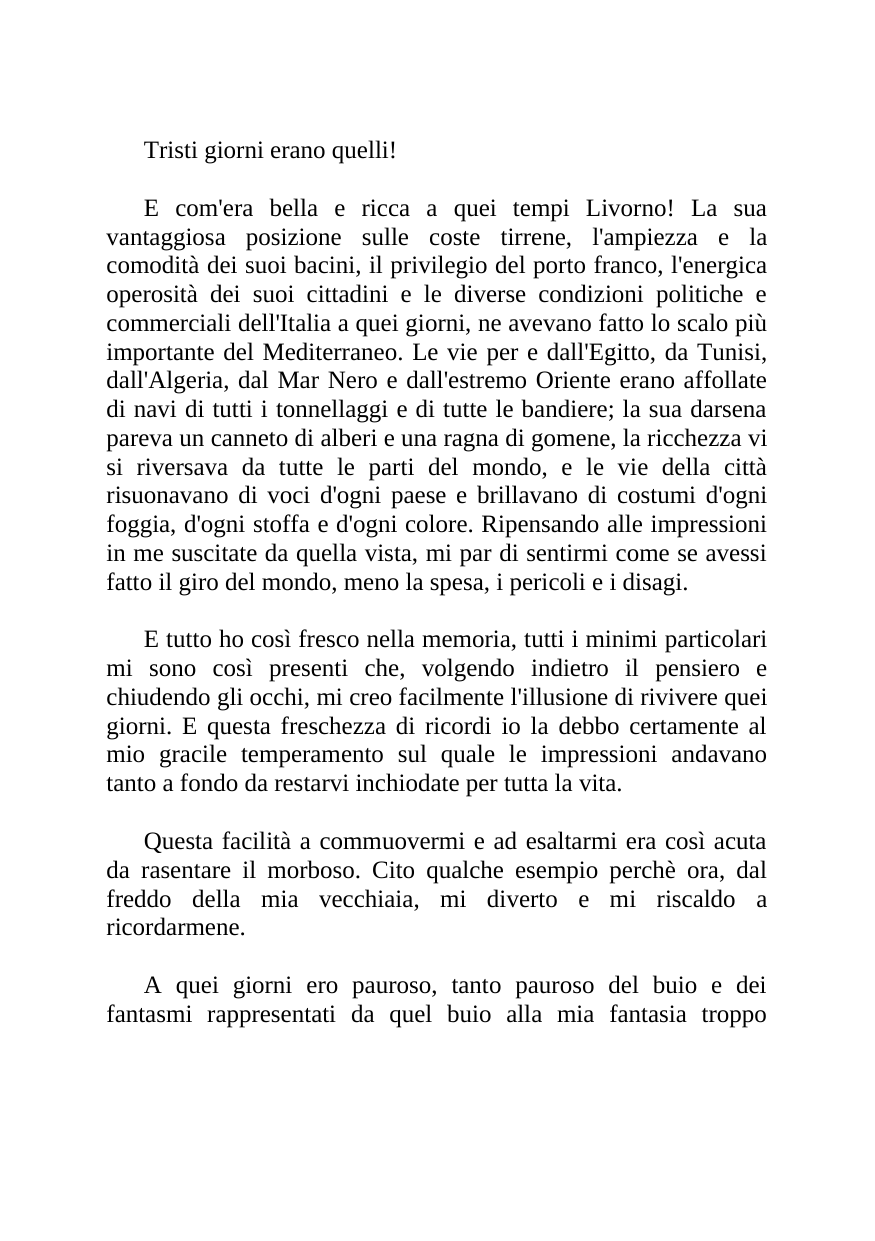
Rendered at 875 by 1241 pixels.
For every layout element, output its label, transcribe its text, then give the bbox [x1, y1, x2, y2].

text A quei giorni ero pauroso, tanto pauroso del buio e dei fantasmi rappresentati da quel buio alla mia fantasia troppo [106, 970, 768, 1028]
text Tristi giorni erano quelli! [106, 135, 768, 164]
text E tutto ho così fresco nella memoria, tutti i minimi particolari mi sono così presenti che, volgendo indietro il pensiero e chiudendo gli occhi, mi creo facilmente l'illusione di rivivere quei giorni. E questa freschezza di ricordi io la debbo certamente al mio gracile temperamento sul quale le impressioni andavano tanto a fondo da restarvi inchiodate per tutta la vita. [106, 624, 768, 797]
text Questa facilità a commuovermi e ad esaltarmi era così acuta da rasentare il morboso. Cito qualche esempio perchè ora, dal freddo della mia vecchiaia, mi diverto e mi riscaldo a ricordarmene. [106, 826, 768, 941]
text E com'era bella e ricca a quei tempi Livorno! La sua vantaggiosa posizione sulle coste tirrene, l'ampiezza e la comodità dei suoi bacini, il privilegio del porto franco, l'energica operosità dei suoi cittadini e le diverse condizioni politiche e commerciali dell'Italia a quei giorni, ne avevano fatto lo scalo più importante del Mediterraneo. Le vie per e dall'Egitto, da Tunisi, dall'Algeria, dal Mar Nero e dall'estremo Oriente erano affollate di navi di tutti i tonnellaggi e di tutte le bandiere; la sua darsena pareva un canneto di alberi e una ragna di gomene, la ricchezza vi si riversava da tutte le parti del mondo, e le vie della città risuonavano di voci d'ogni paese e brillavano di costumi d'ogni foggia, d'ogni stoffa e d'ogni colore. Ripensando alle impressioni in me suscitate da quella vista, mi par di sentirmi come se avessi fatto il giro del mondo, meno la spesa, i pericoli e i disagi. [106, 193, 768, 595]
